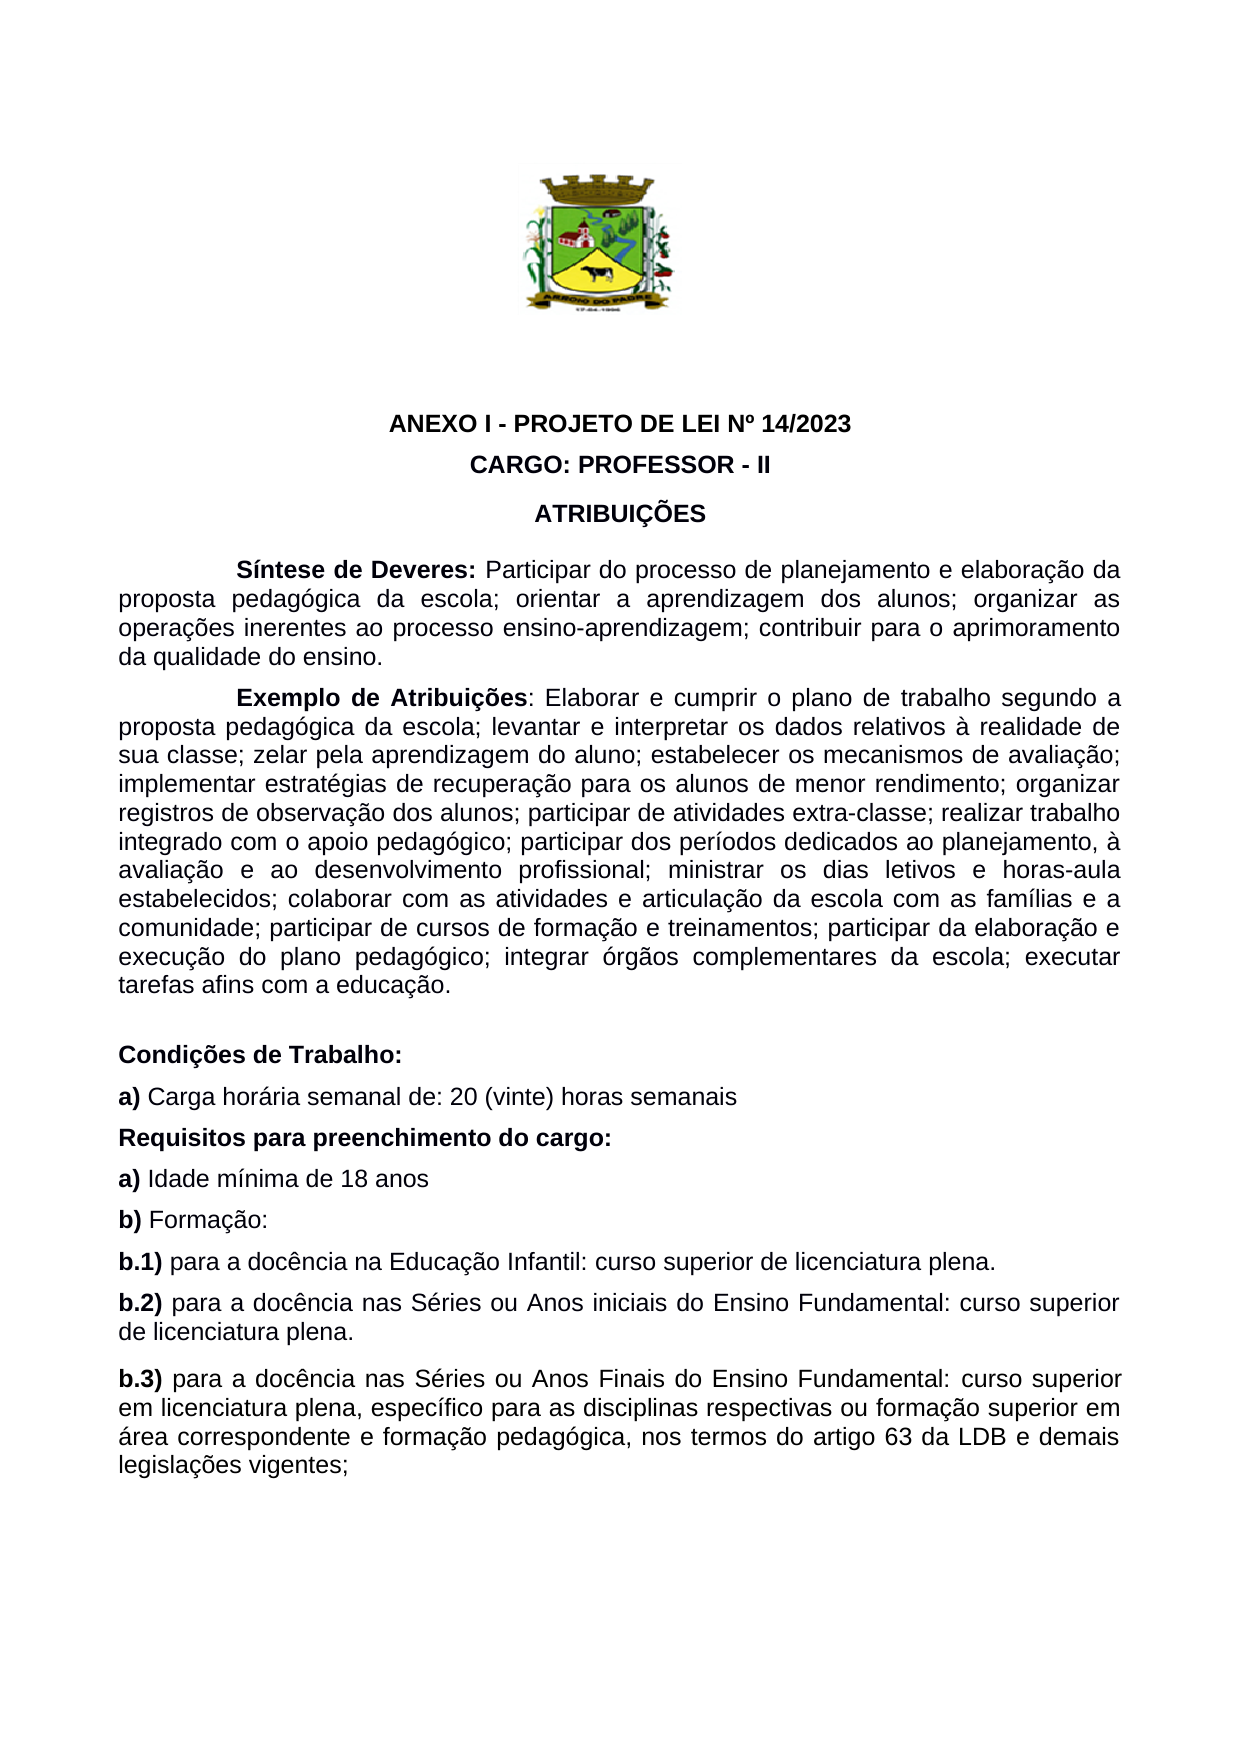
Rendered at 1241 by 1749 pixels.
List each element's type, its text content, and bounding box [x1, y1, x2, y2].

text b) Formação: [118, 1206, 1122, 1234]
text ATRIBUIÇÕES [118, 499, 1122, 528]
text Síntese de Deveres: Participar do processo de planejamento e elaboração da proposta pedagógica da escola; orientar a aprendizagem dos alunos; organizar as operações inerentes ao processo ensino-aprendizagem; contribuir para o aprimoramento da qualidade do ensino. [118, 556, 1122, 671]
text a) Carga horária semanal de: 20 (vinte) horas semanais [118, 1082, 1122, 1111]
text Requisitos para preenchimento do cargo: [118, 1123, 1122, 1152]
text Condições de Trabalho: [118, 1041, 1122, 1069]
text b.3) para a docência nas Séries ou Anos Finais do Ensino Fundamental: curso superior em licenciatura plena, específico para as disciplinas respectivas ou formação superior em área correspondente e formação pedagógica, nos termos do artigo 63 da LDB e demais legislações vigentes; [118, 1364, 1122, 1479]
text a) Idade mínima de 18 anos [118, 1164, 1122, 1193]
subtitle ANEXO I - PROJETO DE LEI Nº 14/2023 [118, 409, 1122, 438]
text b.2) para a docência nas Séries ou Anos iniciais do Ensino Fundamental: curso superior de licenciatura plena. [118, 1288, 1122, 1346]
picture [516, 161, 683, 315]
text Exemplo de Atribuições: Elaborar e cumprir o plano de trabalho segundo a proposta pedagógica da escola; levantar e interpretar os dados relativos à realidade de sua classe; zelar pela aprendizagem do aluno; estabelecer os mecanismos de avaliação; implementar estratégias de recuperação para os alunos de menor rendimento; organizar registros de observação dos alunos; participar de atividades extra-classe; realizar trabalho integrado com o apoio pedagógico; participar dos períodos dedicados ao planejamento, à avaliação e ao desenvolvimento profissional; ministrar os dias letivos e horas-aula estabelecidos; colaborar com as atividades e articulação da escola com as famílias e a comunidade; participar de cursos de formação e treinamentos; participar da elaboração e execução do plano pedagógico; integrar órgãos complementares da escola; executar tarefas afins com a educação. [118, 683, 1122, 999]
text CARGO: PROFESSOR - II [118, 450, 1122, 478]
text b.1) para a docência na Educação Infantil: curso superior de licenciatura plena. [118, 1247, 1122, 1276]
